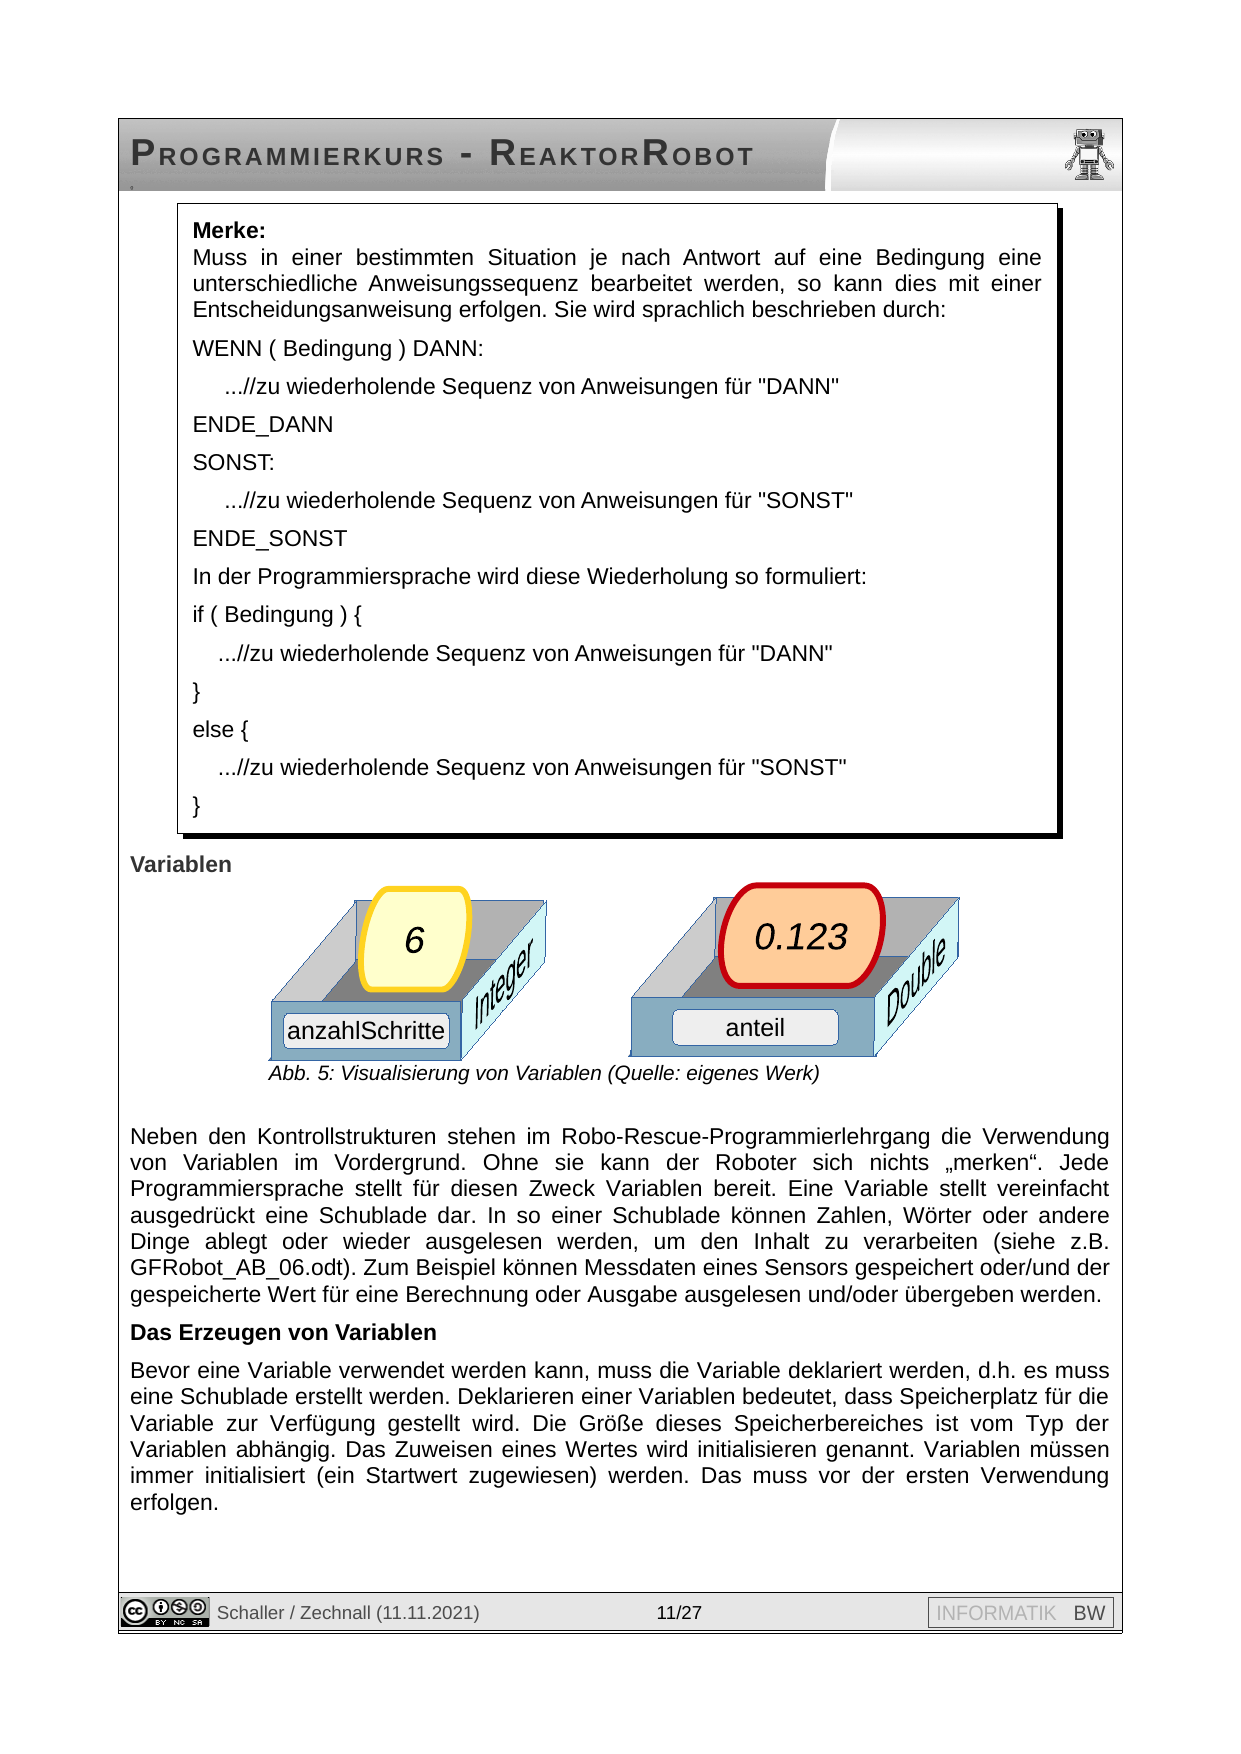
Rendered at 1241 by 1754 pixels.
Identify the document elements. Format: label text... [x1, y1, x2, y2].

picture [119, 119, 1122, 191]
text In der Programmiersprache wird diese Wiederholung so formuliert: [178, 548, 1057, 587]
text Abb. 5: Visualisierung von Variablen (Quelle: eigenes Werk) [268, 898, 959, 1084]
text ...//zu wiederholende Sequenz von Anweisungen für "DANN" [178, 358, 1057, 396]
text Merke: Muss in einer bestimmten Situation je nach Antwort auf eine Bedingung eine unterschiedliche Anweisungssequenz bearbeitet werden, so kann dies mit einer Entscheidungsanweisung erfolgen. Sie wird sprachlich beschrieben durch: [178, 204, 1057, 320]
text ENDE_DANN [178, 396, 1057, 434]
text ...//zu wiederholende Sequenz von Anweisungen für "SONST" [178, 739, 1057, 777]
text } [178, 663, 1057, 701]
text else { [178, 701, 1057, 739]
text if ( Bedingung ) { [178, 587, 1057, 625]
text Neben den Kontrollstrukturen stehen im Robo-Rescue-Programmierlehrgang die Verwendung von Variablen im Vordergrund. Ohne sie kann der Roboter sich nichts „merken“. Jede Programmiersprache stellt für diesen Zweck Variablen bereit. Eine Variable stellt vereinfacht ausgedrückt eine Schublade dar. In so einer Schublade können Zahlen, Wörter oder andere Dinge ablegt oder wieder ausgelesen werden, um den Inhalt zu verarbeiten (siehe z.B. GFRobot_AB_06.odt). Zum Beispiel können Messdaten eines Sensors gespeichert oder/und der gespeicherte Wert für eine Berechnung oder Ausgabe ausgelesen und/oder übergeben werden. [130, 1123, 1110, 1307]
text ...//zu wiederholende Sequenz von Anweisungen für "SONST" [178, 472, 1057, 510]
text SONST: [178, 434, 1057, 472]
text } [178, 777, 1057, 833]
text Das Erzeugen von Variablen [130, 1319, 1110, 1345]
picture [120, 1597, 210, 1627]
text Variablen [130, 851, 1110, 877]
text Bevor eine Variable verwendet werden kann, muss die Variable deklariert werden, d.h. es muss eine Schublade erstellt werden. Deklarieren einer Variablen bedeutet, dass Speicherplatz für die Variable zur Verfügung gestellt wird. Die Größe dieses Speicherbereiches ist vom Typ der Variablen abhängig. Das Zuweisen eines Wertes wird initialisieren genannt. Variablen müssen immer initialisiert (ein Startwert zugewiesen) werden. Das muss vor der ersten Verwendung erfolgen. [130, 1357, 1110, 1515]
text ENDE_SONST [178, 510, 1057, 548]
text ...//zu wiederholende Sequenz von Anweisungen für "DANN" [178, 625, 1057, 663]
text WENN ( Bedingung ) DANN: [178, 320, 1057, 358]
